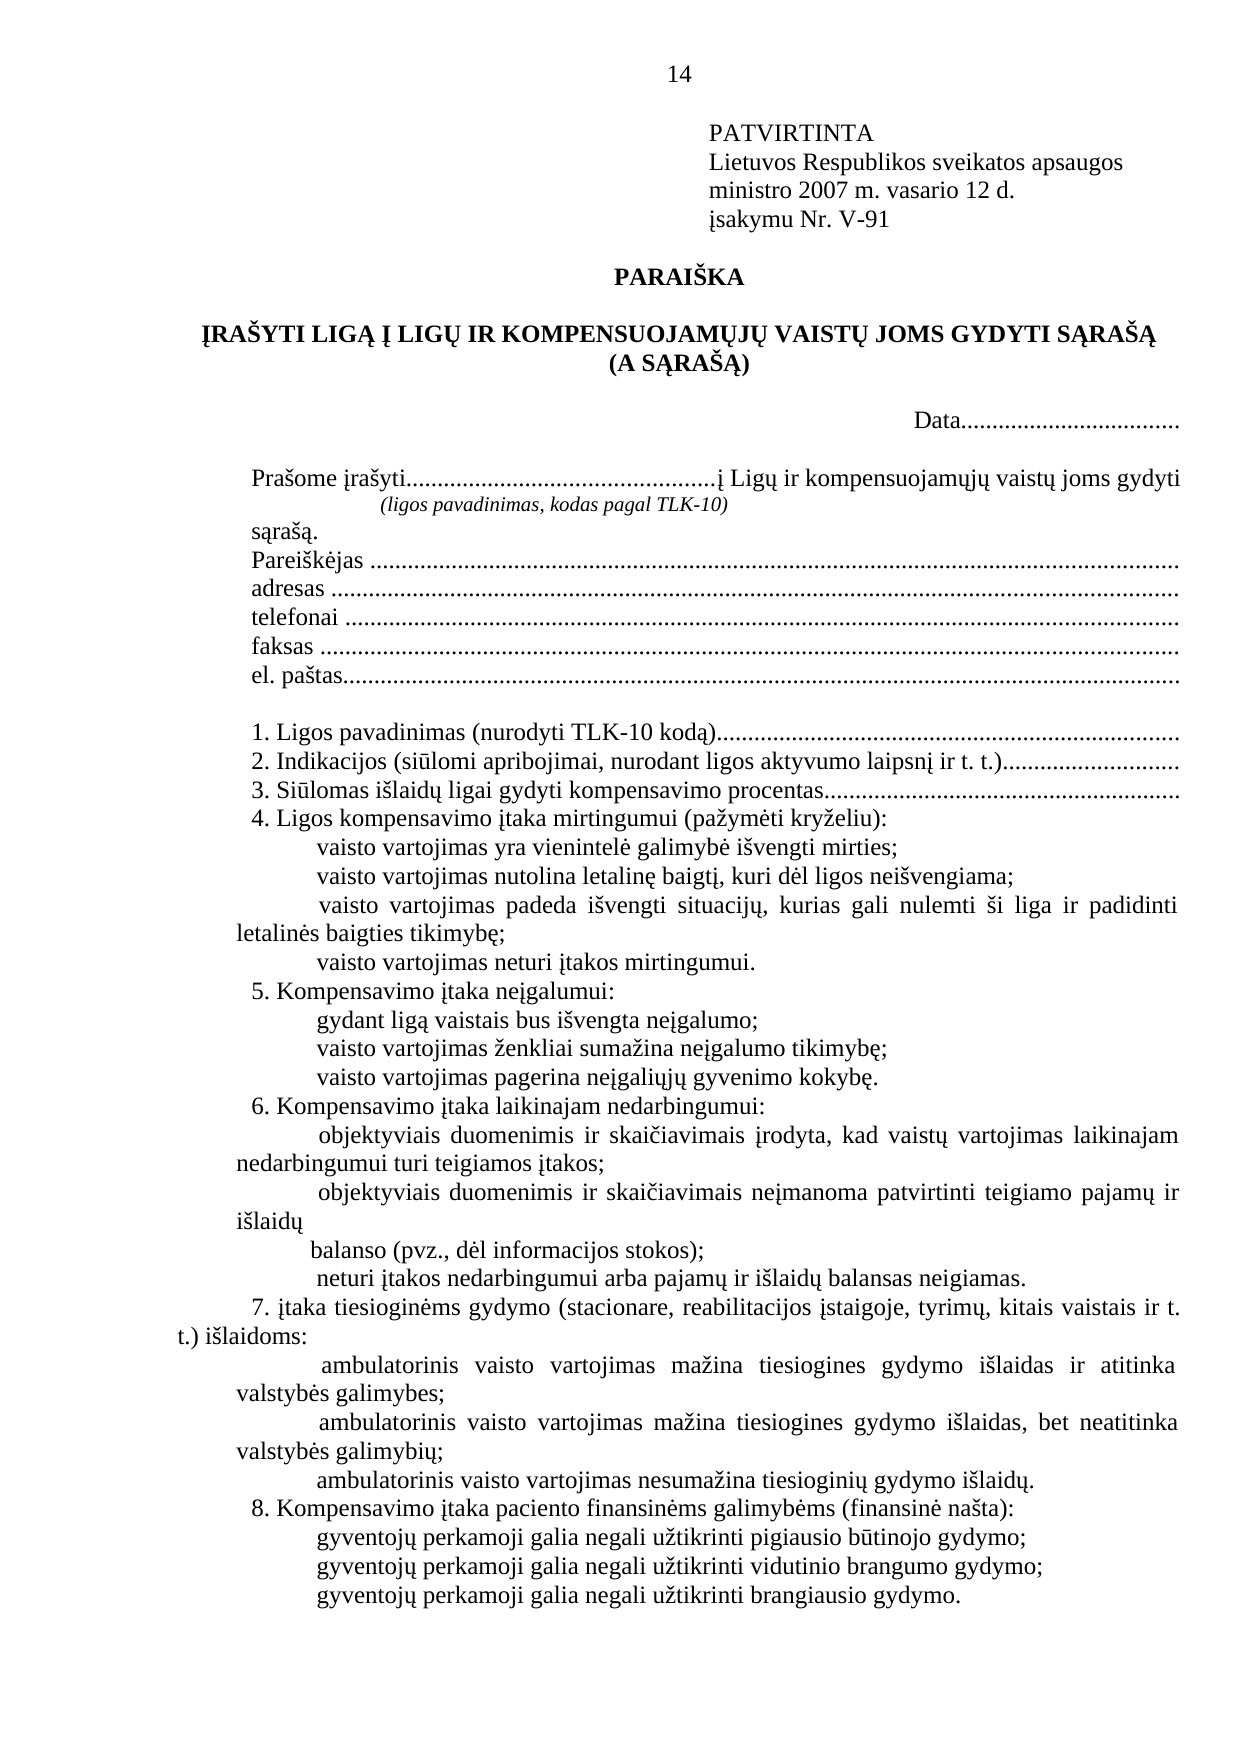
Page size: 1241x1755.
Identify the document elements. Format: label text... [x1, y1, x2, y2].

text telefonai [177, 602, 1181, 631]
text ⁪ ambulatorinis vaisto vartojimas mažina tiesiogines gydymo išlaidas, bet neatitinka valstybės galimybių; [236, 1407, 1181, 1465]
text Lietuvos Respublikos sveikatos apsaugos [177, 147, 1181, 176]
text Pareiškėjas [177, 545, 1181, 573]
text faksas [177, 631, 1181, 660]
text sąrašą. [177, 516, 1181, 545]
text ĮRAŠYTI LIGĄ Į LIGŲ IR KOMPENSUOJAMŲJŲ VAISTŲ JOMS GYDYTI SĄRAŠĄ [177, 319, 1181, 348]
text ⁪ vaisto vartojimas neturi įtakos mirtingumui. [236, 947, 1181, 976]
text 6. Kompensavimo įtaka laikinajam nedarbingumui: [177, 1091, 1181, 1120]
text Data [177, 406, 1181, 434]
text ⁪ vaisto vartojimas ženkliai sumažina neįgalumo tikimybę; [236, 1033, 1181, 1062]
text 1. Ligos pavadinimas (nurodyti TLK-10 kodą) [177, 717, 1181, 746]
text ⁪ ambulatorinis vaisto vartojimas mažina tiesiogines gydymo išlaidas ir atitinka valstybės galimybes; [236, 1350, 1181, 1407]
text (ligos pavadinimas, kodas pagal TLK-10) [177, 492, 1181, 516]
text ⁪ gydant ligą vaistais bus išvengta neįgalumo; [236, 1005, 1181, 1033]
text ⁪ gyventojų perkamoji galia negali užtikrinti vidutinio brangumo gydymo; [236, 1551, 1181, 1580]
text Prašome įrašyti. į Ligų ir kompensuojamųjų vaistų joms gydyti [177, 463, 1181, 492]
text 2. Indikacijos (siūlomi apribojimai, nurodant ligos aktyvumo laipsnį ir t. t.) [177, 746, 1181, 775]
text ⁪ vaisto vartojimas padeda išvengti situacijų, kurias gali nulemti ši liga ir padidinti letalinės baigties tikimybę; [236, 890, 1181, 947]
text (A SĄRAŠĄ) [177, 348, 1181, 377]
text 7. įtaka tiesioginėms gydymo (stacionare, reabilitacijos įstaigoje, tyrimų, kitais vaistais ir t. t.) išlaidoms: [177, 1292, 1181, 1350]
text el. paštas [177, 660, 1181, 688]
text ⁪ vaisto vartojimas yra vienintelė galimybė išvengti mirties; [236, 832, 1181, 861]
text ⁪ objektyviais duomenimis ir skaičiavimais įrodyta, kad vaistų vartojimas laikinajam nedarbingumui turi teigiamos įtakos; [236, 1120, 1181, 1177]
text ⁪ vaisto vartojimas pagerina neįgaliųjų gyvenimo kokybę. [236, 1062, 1181, 1091]
text ⁪ gyventojų perkamoji galia negali užtikrinti brangiausio gydymo. [236, 1580, 1181, 1608]
text ⁪ neturi įtakos nedarbingumui arba pajamų ir išlaidų balansas neigiamas. [236, 1263, 1181, 1292]
text PATVIRTINTA [709, 118, 1181, 147]
text 8. Kompensavimo įtaka paciento finansinėms galimybėms (finansinė našta): [177, 1493, 1181, 1522]
text ⁪ vaisto vartojimas nutolina letalinę baigtį, kuri dėl ligos neišvengiama; [236, 861, 1181, 890]
text adresas [177, 573, 1181, 602]
text 4. Ligos kompensavimo įtaka mirtingumui (pažymėti kryželiu): [177, 803, 1181, 832]
text ⁪ objektyviais duomenimis ir skaičiavimais neįmanoma patvirtinti teigiamo pajamų ir išlaidų [236, 1177, 1181, 1235]
text 5. Kompensavimo įtaka neįgalumui: [177, 976, 1181, 1005]
text ⁪ gyventojų perkamoji galia negali užtikrinti pigiausio būtinojo gydymo; [236, 1522, 1181, 1551]
text balanso (pvz., dėl informacijos stokos); [236, 1235, 1181, 1263]
text 3. Siūlomas išlaidų ligai gydyti kompensavimo procentas [177, 775, 1181, 803]
text įsakymu Nr. V-91 [177, 204, 1181, 233]
text PARAIŠKA [177, 262, 1181, 291]
text ⁪ ambulatorinis vaisto vartojimas nesumažina tiesioginių gydymo išlaidų. [236, 1465, 1181, 1493]
text ministro 2007 m. vasario 12 d. [177, 176, 1181, 204]
